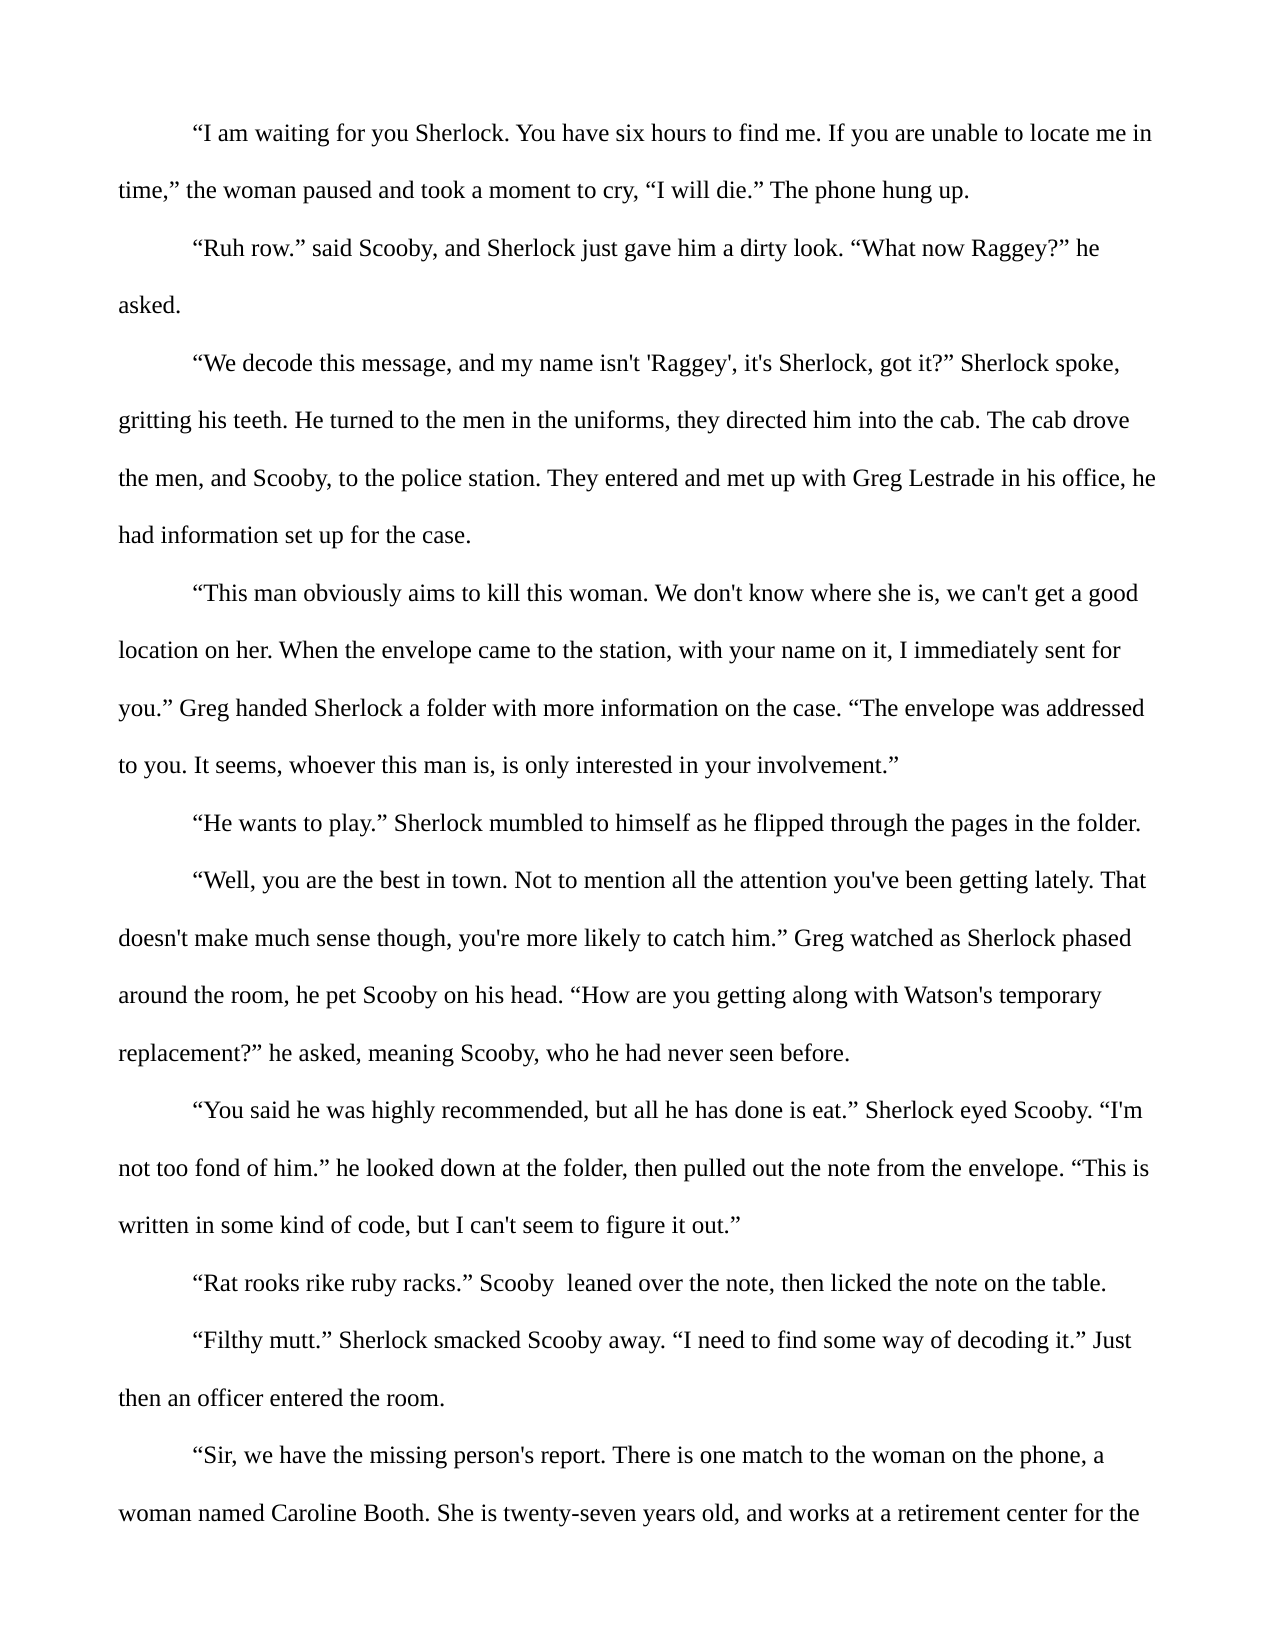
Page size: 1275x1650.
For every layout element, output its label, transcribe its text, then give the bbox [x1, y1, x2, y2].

text “Rat rooks rike ruby racks.” Scooby leaned over the note, then licked the note on the table. [118, 1268, 1157, 1297]
text “I am waiting for you Sherlock. You have six hours to find me. If you are unable to locate me in time,” the woman paused and took a moment to cry, “I will die.” The phone hung up. [118, 118, 1157, 204]
text “Filthy mutt.” Sherlock smacked Scooby away. “I need to find some way of decoding it.” Just then an officer entered the room. [118, 1326, 1157, 1412]
text “Sir, we have the missing person's report. There is one match to the woman on the phone, a woman named Caroline Booth. She is twenty-seven years old, and works at a retirement center for the [118, 1441, 1157, 1527]
text “Ruh row.” said Scooby, and Sherlock just gave him a dirty look. “What now Raggey?” he asked. [118, 233, 1157, 319]
text “We decode this message, and my name isn't 'Raggey', it's Sherlock, got it?” Sherlock spoke, gritting his teeth. He turned to the men in the uniforms, they directed him into the cab. The cab drove the men, and Scooby, to the police station. They entered and met up with Greg Lestrade in his office, he had information set up for the case. [118, 348, 1157, 549]
text “This man obviously aims to kill this woman. We don't know where she is, we can't get a good location on her. When the envelope came to the station, with your name on it, I immediately sent for you.” Greg handed Sherlock a folder with more information on the case. “The envelope was addressed to you. It seems, whoever this man is, is only interested in your involvement.” [118, 578, 1157, 779]
text “He wants to play.” Sherlock mumbled to himself as he flipped through the pages in the folder. [118, 808, 1157, 837]
text “You said he was highly recommended, but all he has done is eat.” Sherlock eyed Scooby. “I'm not too fond of him.” he looked down at the folder, then pulled out the note from the envelope. “This is written in some kind of code, but I can't seem to figure it out.” [118, 1096, 1157, 1239]
text “Well, you are the best in town. Not to mention all the attention you've been getting lately. That doesn't make much sense though, you're more likely to catch him.” Greg watched as Sherlock phased around the room, he pet Scooby on his head. “How are you getting along with Watson's temporary replacement?” he asked, meaning Scooby, who he had never seen before. [118, 866, 1157, 1067]
